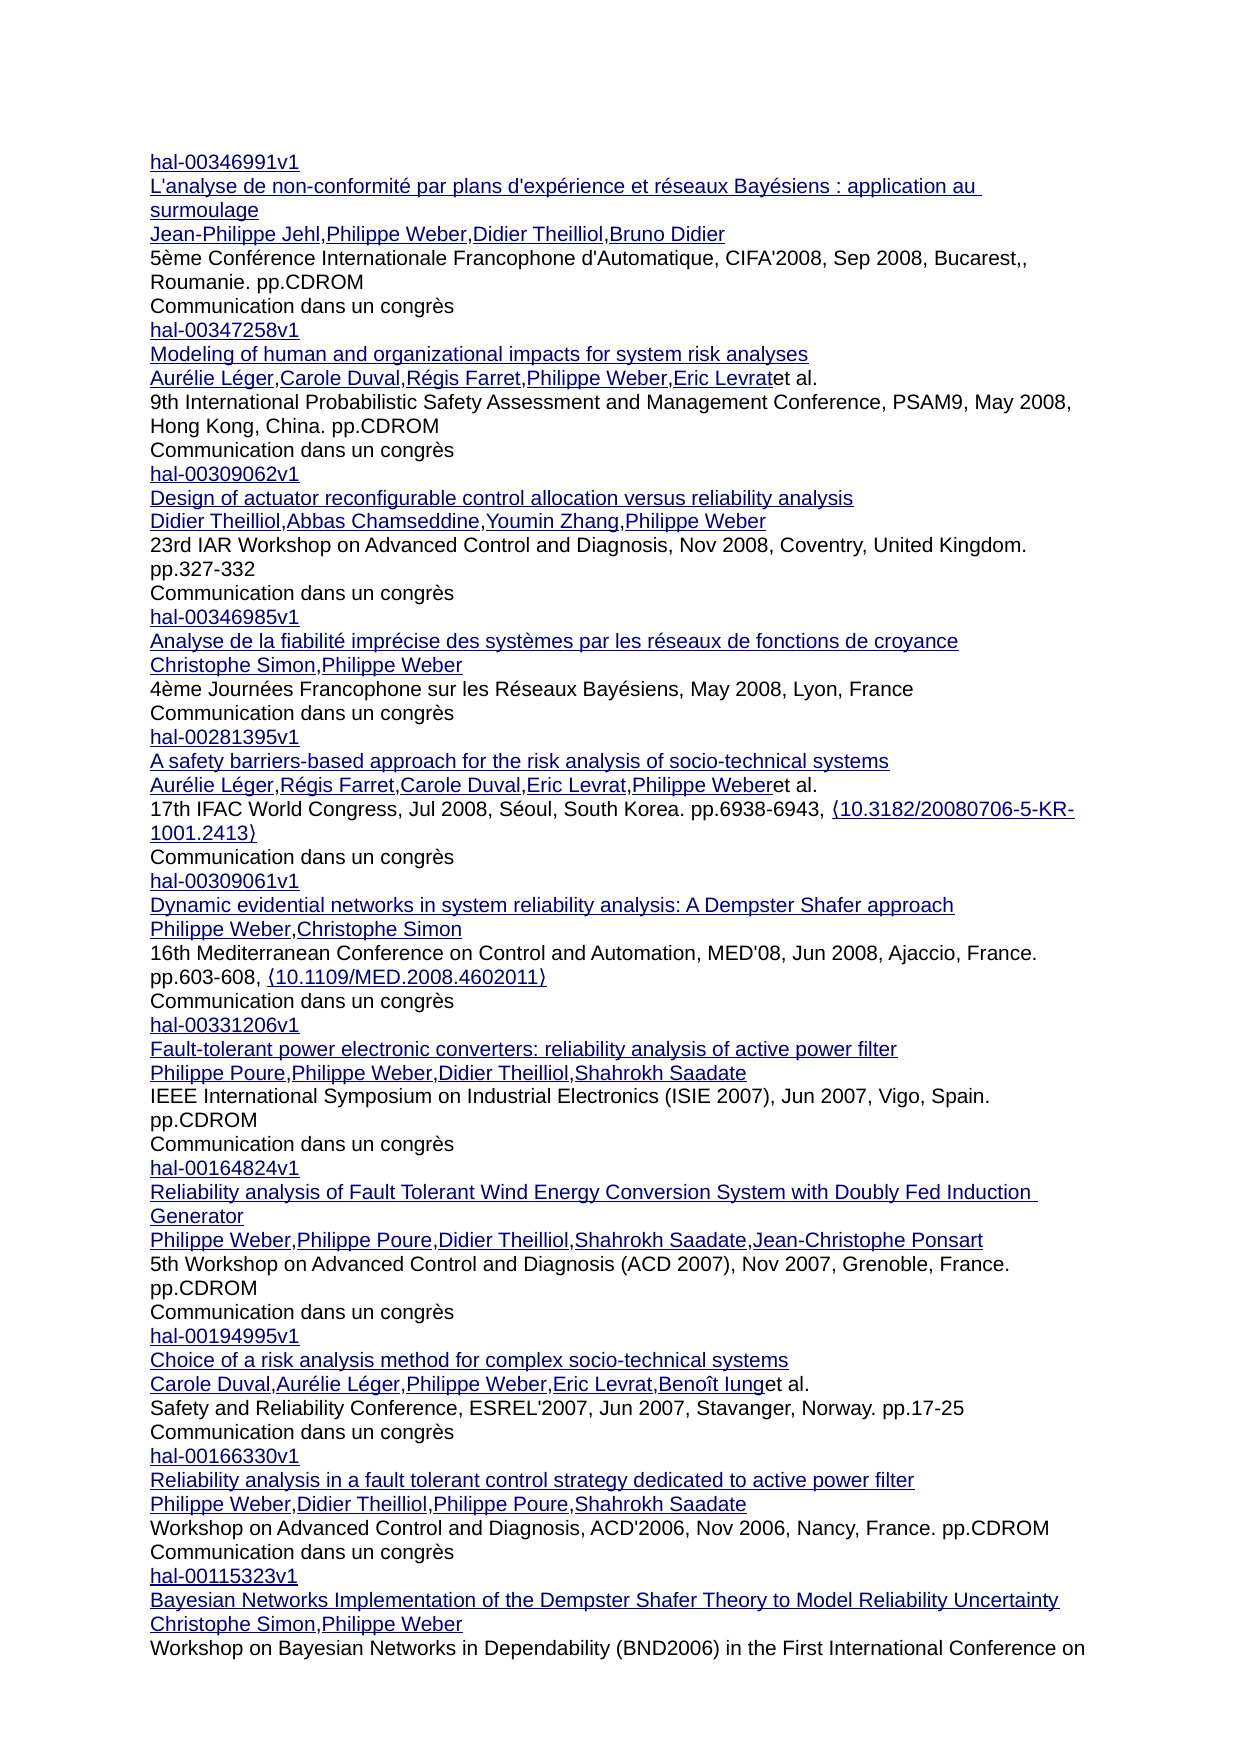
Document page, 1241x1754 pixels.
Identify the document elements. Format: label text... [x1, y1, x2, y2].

table_cell L'analyse de non-conformité par plans d'expérience et réseaux Bayésiens : application au surmoulage Jean-Philippe Jehl,Philippe Weber,Didier Theilliol,Bruno Didier 5ème Conférence Internationale Francophone d'Automatique, CIFA'2008, Sep 2008, Bucarest,, Roumanie. pp.CDROM Communication dans un congrès hal-00347258v1 [150, 174, 1090, 342]
table_cell Dynamic evidential networks in system reliability analysis: A Dempster Shafer approach Philippe Weber,Christophe Simon 16th Mediterranean Conference on Control and Automation, MED'08, Jun 2008, Ajaccio, France. pp.603-608, ⟨10.1109/MED.2008.4602011⟩ Communication dans un congrès hal-00331206v1 [150, 893, 1090, 1036]
table_cell Bayesian Networks Implementation of the Dempster Shafer Theory to Model Reliability Uncertainty Christophe Simon,Philippe Weber Workshop on Bayesian Networks in Dependability (BND2006) in the First International Conference on [150, 1588, 1090, 1659]
table_cell Analyse de la fiabilité imprécise des systèmes par les réseaux de fonctions de croyance Christophe Simon,Philippe Weber 4ème Journées Francophone sur les Réseaux Bayésiens, May 2008, Lyon, France Communication dans un congrès hal-00281395v1 [150, 629, 1090, 749]
table_cell Choice of a risk analysis method for complex socio-technical systems Carole Duval,Aurélie Léger,Philippe Weber,Eric Levrat,Benoît Iunget al. Safety and Reliability Conference, ESREL'2007, Jun 2007, Stavanger, Norway. pp.17-25 Communication dans un congrès hal-00166330v1 [150, 1348, 1090, 1468]
table_cell Fault-tolerant power electronic converters: reliability analysis of active power filter Philippe Poure,Philippe Weber,Didier Theilliol,Shahrokh Saadate IEEE International Symposium on Industrial Electronics (ISIE 2007), Jun 2007, Vigo, Spain. pp.CDROM Communication dans un congrès hal-00164824v1 [150, 1036, 1090, 1180]
table_cell Reliability analysis of Fault Tolerant Wind Energy Conversion System with Doubly Fed Induction Generator Philippe Weber,Philippe Poure,Didier Theilliol,Shahrokh Saadate,Jean-Christophe Ponsart 5th Workshop on Advanced Control and Diagnosis (ACD 2007), Nov 2007, Grenoble, France. pp.CDROM Communication dans un congrès hal-00194995v1 [150, 1180, 1090, 1348]
table_cell Reliability analysis in a fault tolerant control strategy dedicated to active power filter Philippe Weber,Didier Theilliol,Philippe Poure,Shahrokh Saadate Workshop on Advanced Control and Diagnosis, ACD'2006, Nov 2006, Nancy, France. pp.CDROM Communication dans un congrès hal-00115323v1 [150, 1468, 1090, 1587]
table_cell Design of actuator reconfigurable control allocation versus reliability analysis Didier Theilliol,Abbas Chamseddine,Youmin Zhang,Philippe Weber 23rd IAR Workshop on Advanced Control and Diagnosis, Nov 2008, Coventry, United Kingdom. pp.327-332 Communication dans un congrès hal-00346985v1 [150, 485, 1090, 629]
table_cell Modeling of human and organizational impacts for system risk analyses Aurélie Léger,Carole Duval,Régis Farret,Philippe Weber,Eric Levratet al. 9th International Probabilistic Safety Assessment and Management Conference, PSAM9, May 2008, Hong Kong, China. pp.CDROM Communication dans un congrès hal-00309062v1 [150, 342, 1090, 485]
table_cell hal-00346991v1 [150, 150, 1090, 174]
table_cell A safety barriers-based approach for the risk analysis of socio-technical systems Aurélie Léger,Régis Farret,Carole Duval,Eric Levrat,Philippe Weberet al. 17th IFAC World Congress, Jul 2008, Séoul, South Korea. pp.6938-6943, ⟨10.3182/20080706-5-KR-1001.2413⟩ Communication dans un congrès hal-00309061v1 [150, 749, 1090, 893]
